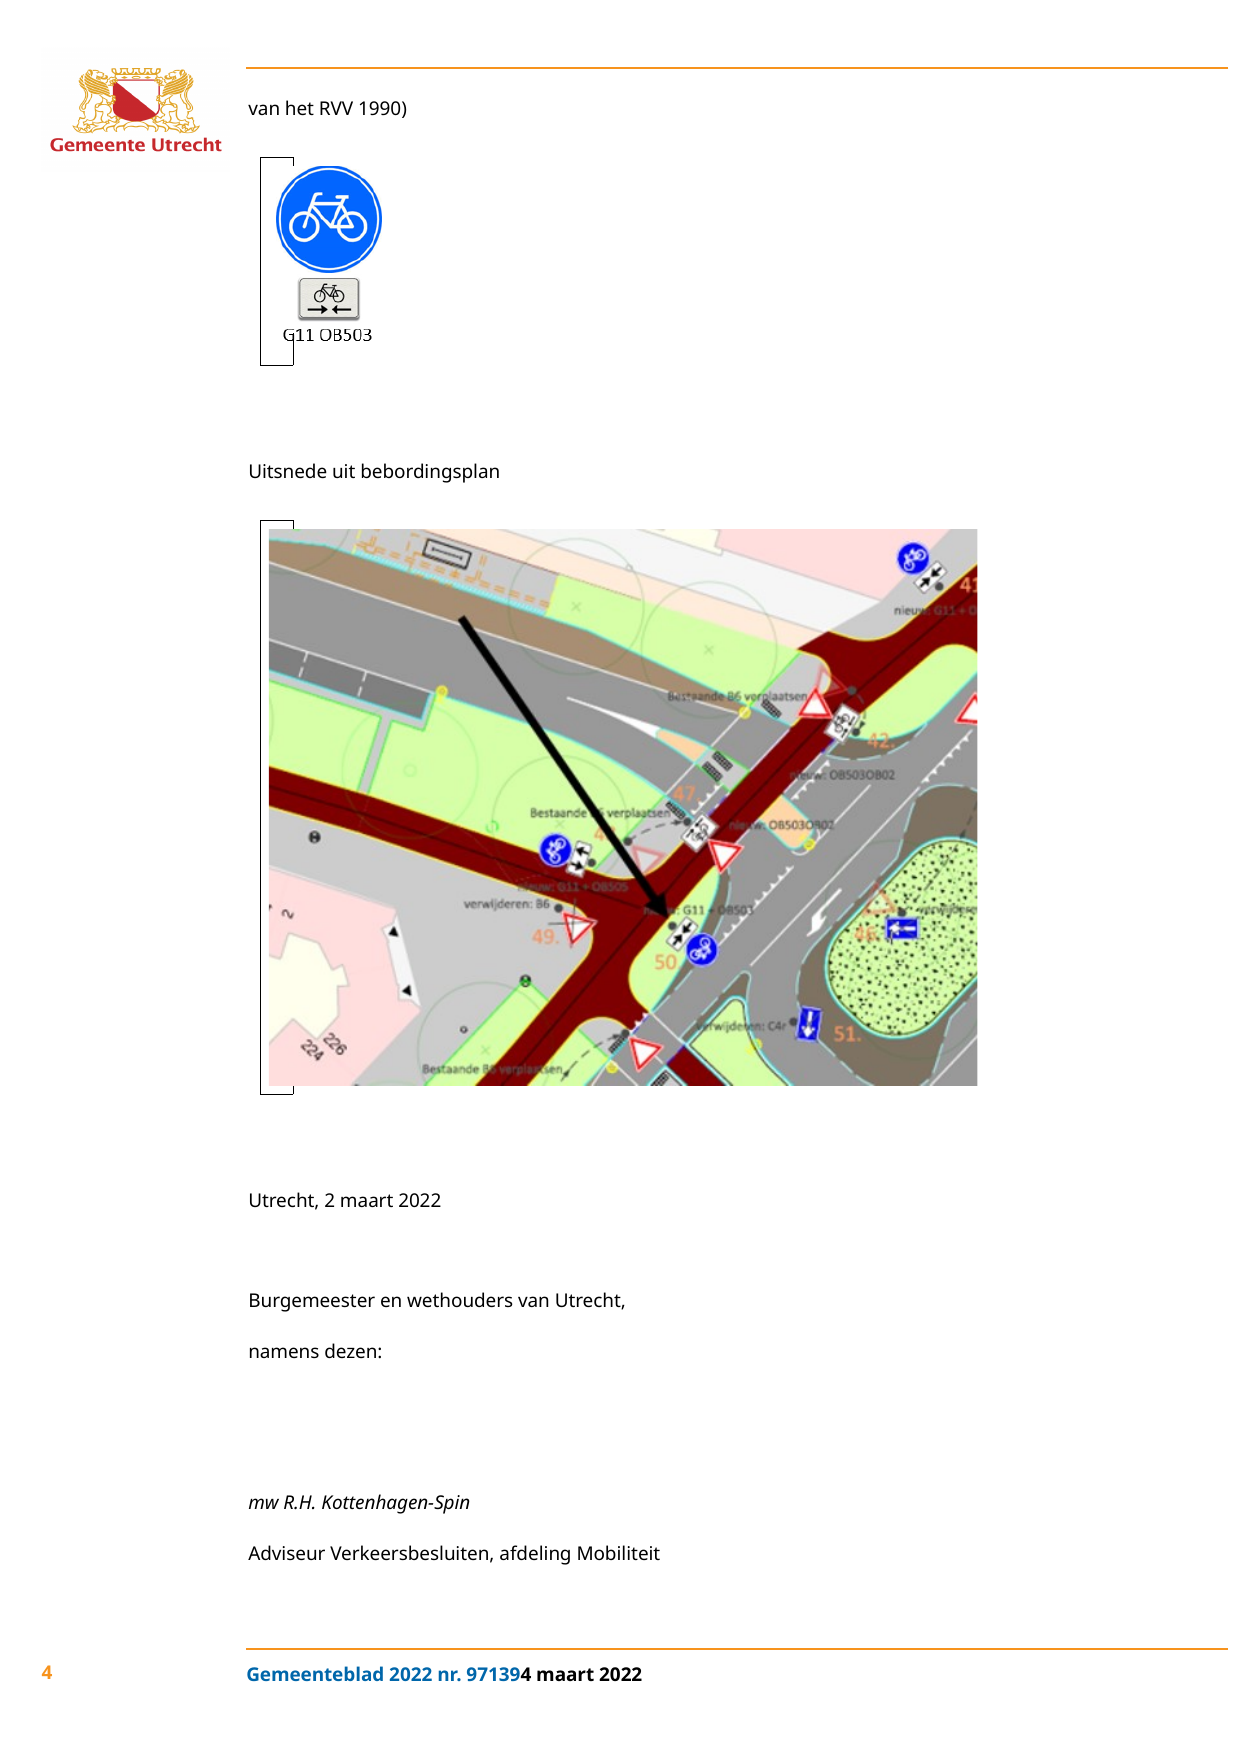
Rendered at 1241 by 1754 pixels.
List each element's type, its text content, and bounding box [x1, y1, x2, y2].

text van het RVV 1990) [248, 95, 1152, 121]
text mw R.H. Kottenhagen-Spin [248, 1489, 1152, 1515]
text Uitsnede uit bebordingsplan [248, 458, 1152, 483]
picture [268, 529, 978, 1086]
picture [41, 47, 231, 172]
text Utrecht, 2 maart 2022 [248, 1187, 1152, 1213]
text Adviseur Verkeersbesluiten, afdeling Mobiliteit [248, 1540, 1152, 1566]
text namens dezen: [248, 1338, 1152, 1364]
picture [268, 166, 387, 357]
text Burgemeester en wethouders van Utrecht, [248, 1288, 1152, 1313]
